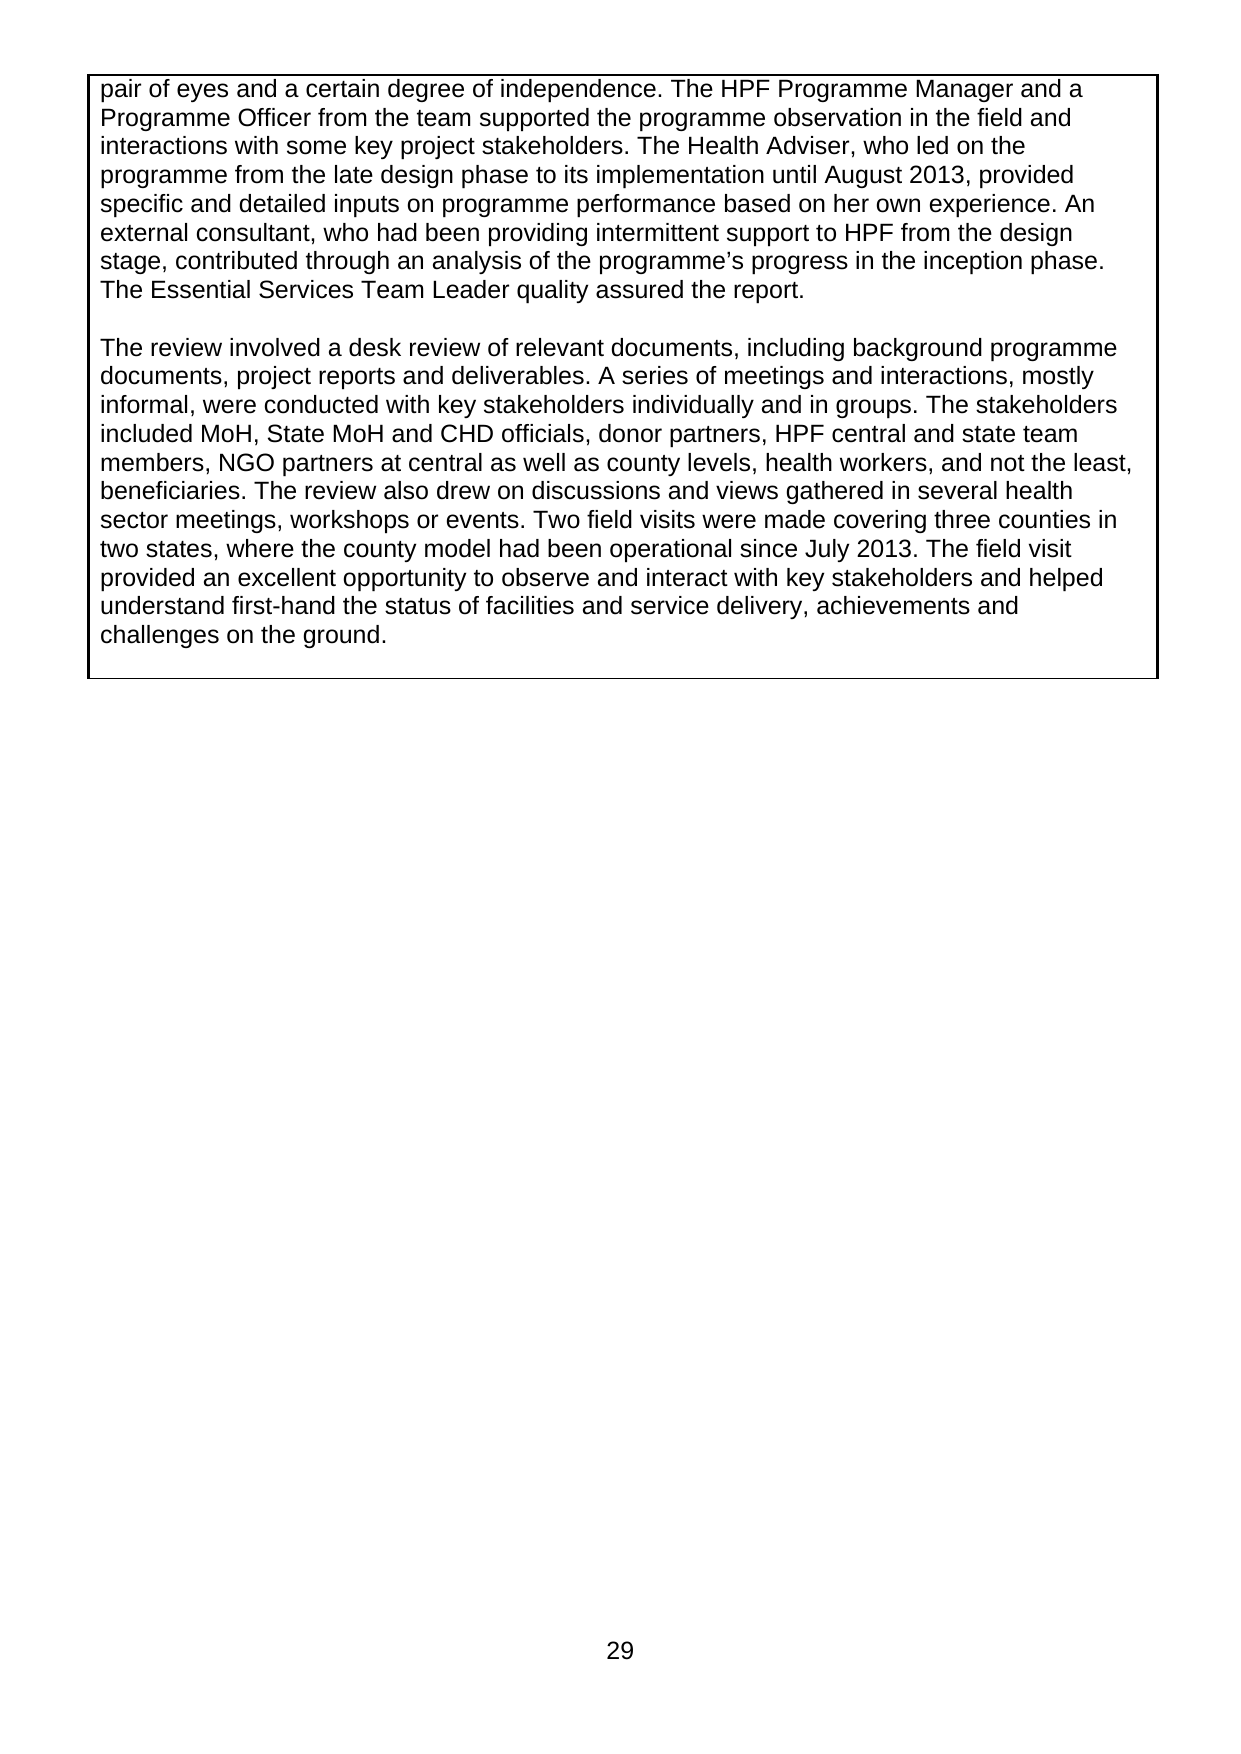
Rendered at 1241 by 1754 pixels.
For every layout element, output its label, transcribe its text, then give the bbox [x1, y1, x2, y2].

table_cell pair of eyes and a certain degree of independence. The HPF Programme Manager and a Programme Officer from the team supported the programme observation in the field and interactions with some key project stakeholders. The Health Adviser, who led on the programme from the late design phase to its implementation until August 2013, provided specific and detailed inputs on programme performance based on her own experience. An external consultant, who had been providing intermittent support to HPF from the design stage, contributed through an analysis of the programme’s progress in the inception phase. The Essential Services Team Leader quality assured the report. The review involved a desk review of relevant documents, including background programme documents, project reports and deliverables. A series of meetings and interactions, mostly informal, were conducted with key stakeholders individually and in groups. The stakeholders included MoH, State MoH and CHD officials, donor partners, HPF central and state team members, NGO partners at central as well as county levels, health workers, and not the least, beneficiaries. The review also drew on discussions and views gathered in several health sector meetings, workshops or events. Two field visits were made covering three counties in two states, where the county model had been operational since July 2013. The field visit provided an excellent opportunity to observe and interact with key stakeholders and helped understand first-hand the status of facilities and service delivery, achievements and challenges on the ground. [90, 76, 1156, 678]
